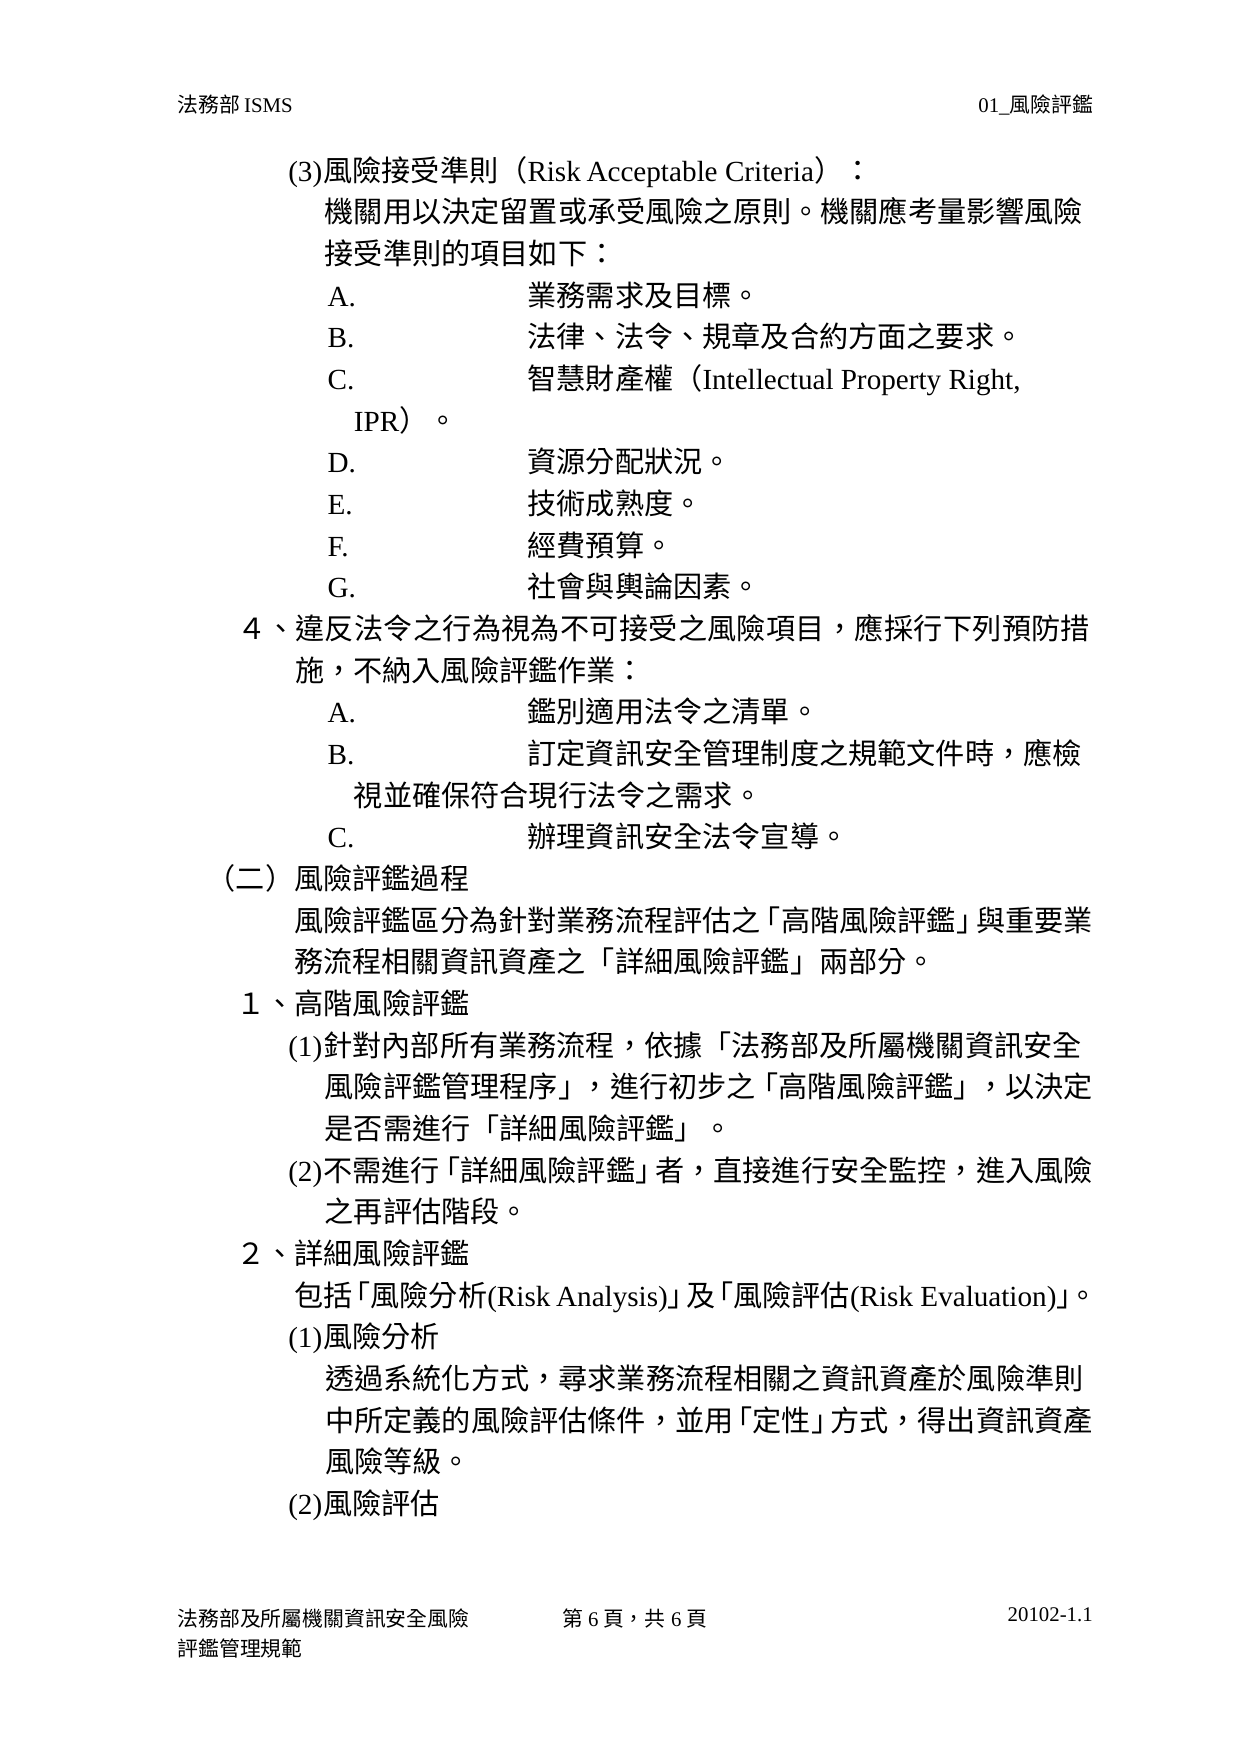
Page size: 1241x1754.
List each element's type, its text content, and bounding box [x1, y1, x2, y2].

subtitle 社會與輿論因素。 [327, 564, 1092, 606]
list 風險接受準則（Risk Acceptable Criteria）： 機關用以決定留置或承受風險之原則。機關應考量影響風險接受準則的項目如下： [288, 148, 1092, 273]
subtitle 業務需求及目標。 [327, 273, 1092, 314]
subtitle 經費預算。 [327, 523, 1092, 564]
list 高階風險評鑑 [236, 981, 1092, 1023]
subtitle 技術成熟度。 [327, 481, 1092, 523]
list 針對內部所有業務流程，依據「法務部及所屬機關資訊安全風險評鑑管理程序」，進行初步之「高階風險評鑑」，以決定是否需進行「詳細風險評鑑」。 [288, 1023, 1092, 1148]
list 詳細風險評鑑 包括「風險分析(Risk Analysis)」及「風險評估(Risk Evaluation)」。 [236, 1231, 1092, 1314]
list 風險分析 [288, 1314, 1092, 1356]
list 違反法令之行為視為不可接受之風險項目，應採行下列預防措施，不納入風險評鑑作業： [237, 606, 1092, 689]
text 透過系統化方式，尋求業務流程相關之資訊資產於風險準則中所定義的風險評估條件，並用「定性」方式，得出資訊資產風險等級。 [325, 1356, 1092, 1481]
subtitle 鑑別適用法令之清單。 [327, 689, 1092, 731]
subtitle 辦理資訊安全法令宣導。 [327, 814, 1092, 856]
list 風險評估 [288, 1481, 1092, 1523]
list 風險評鑑過程 風險評鑑區分為針對業務流程評估之「高階風險評鑑」與重要業務流程相關資訊資產之「詳細風險評鑑」兩部分。 [206, 856, 1092, 981]
subtitle 法律、法令、規章及合約方面之要求。 [327, 314, 1092, 356]
subtitle 智慧財產權（Intellectual Property Right, IPR）。 [327, 356, 1092, 439]
subtitle 訂定資訊安全管理制度之規範文件時，應檢視並確保符合現行法令之需求。 [327, 731, 1092, 814]
list 不需進行「詳細風險評鑑」者，直接進行安全監控，進入風險之再評估階段。 [288, 1148, 1092, 1231]
subtitle 資源分配狀況。 [327, 439, 1092, 481]
